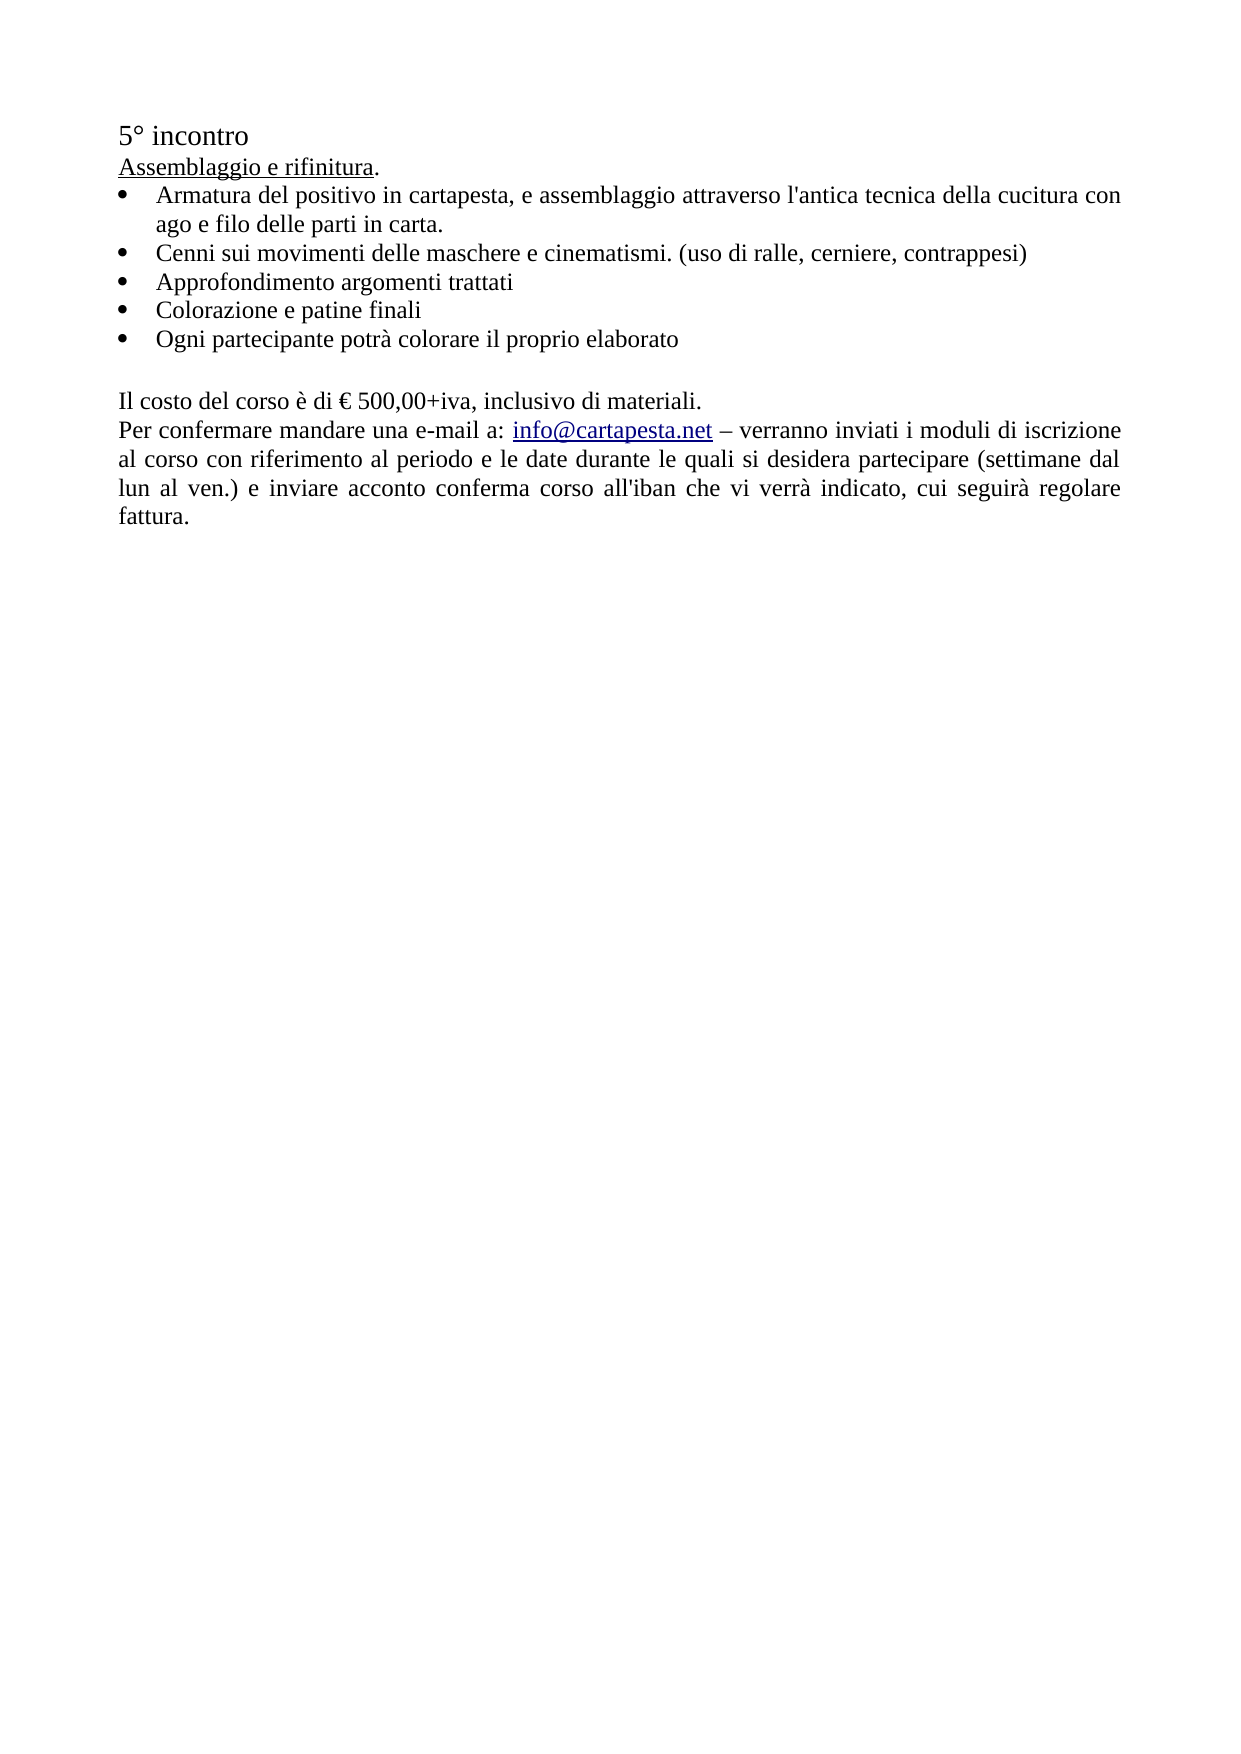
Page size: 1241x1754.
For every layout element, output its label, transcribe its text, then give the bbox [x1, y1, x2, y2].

text 5° incontro [118, 118, 1122, 152]
list Colorazione e patine finali [118, 295, 1122, 324]
list Cenni sui movimenti delle maschere e cinematismi. (uso di ralle, cerniere, contrappesi) [118, 238, 1122, 267]
text Il costo del corso è di € 500,00+iva, inclusivo di materiali. [118, 386, 1122, 415]
text Assemblaggio e rifinitura. [118, 152, 1122, 180]
list Armatura del positivo in cartapesta, e assemblaggio attraverso l'antica tecnica della cucitura con ago e filo delle parti in carta. [118, 180, 1122, 238]
list Ogni partecipante potrà colorare il proprio elaborato [118, 324, 1122, 353]
text Per confermare mandare una e-mail a: info@cartapesta.net – verranno inviati i moduli di iscrizione al corso con riferimento al periodo e le date durante le quali si desidera partecipare (settimane dal lun al ven.) e inviare acconto conferma corso all'iban che vi verrà indicato, cui seguirà regolare fattura. [118, 415, 1122, 530]
list Approfondimento argomenti trattati [118, 267, 1122, 295]
